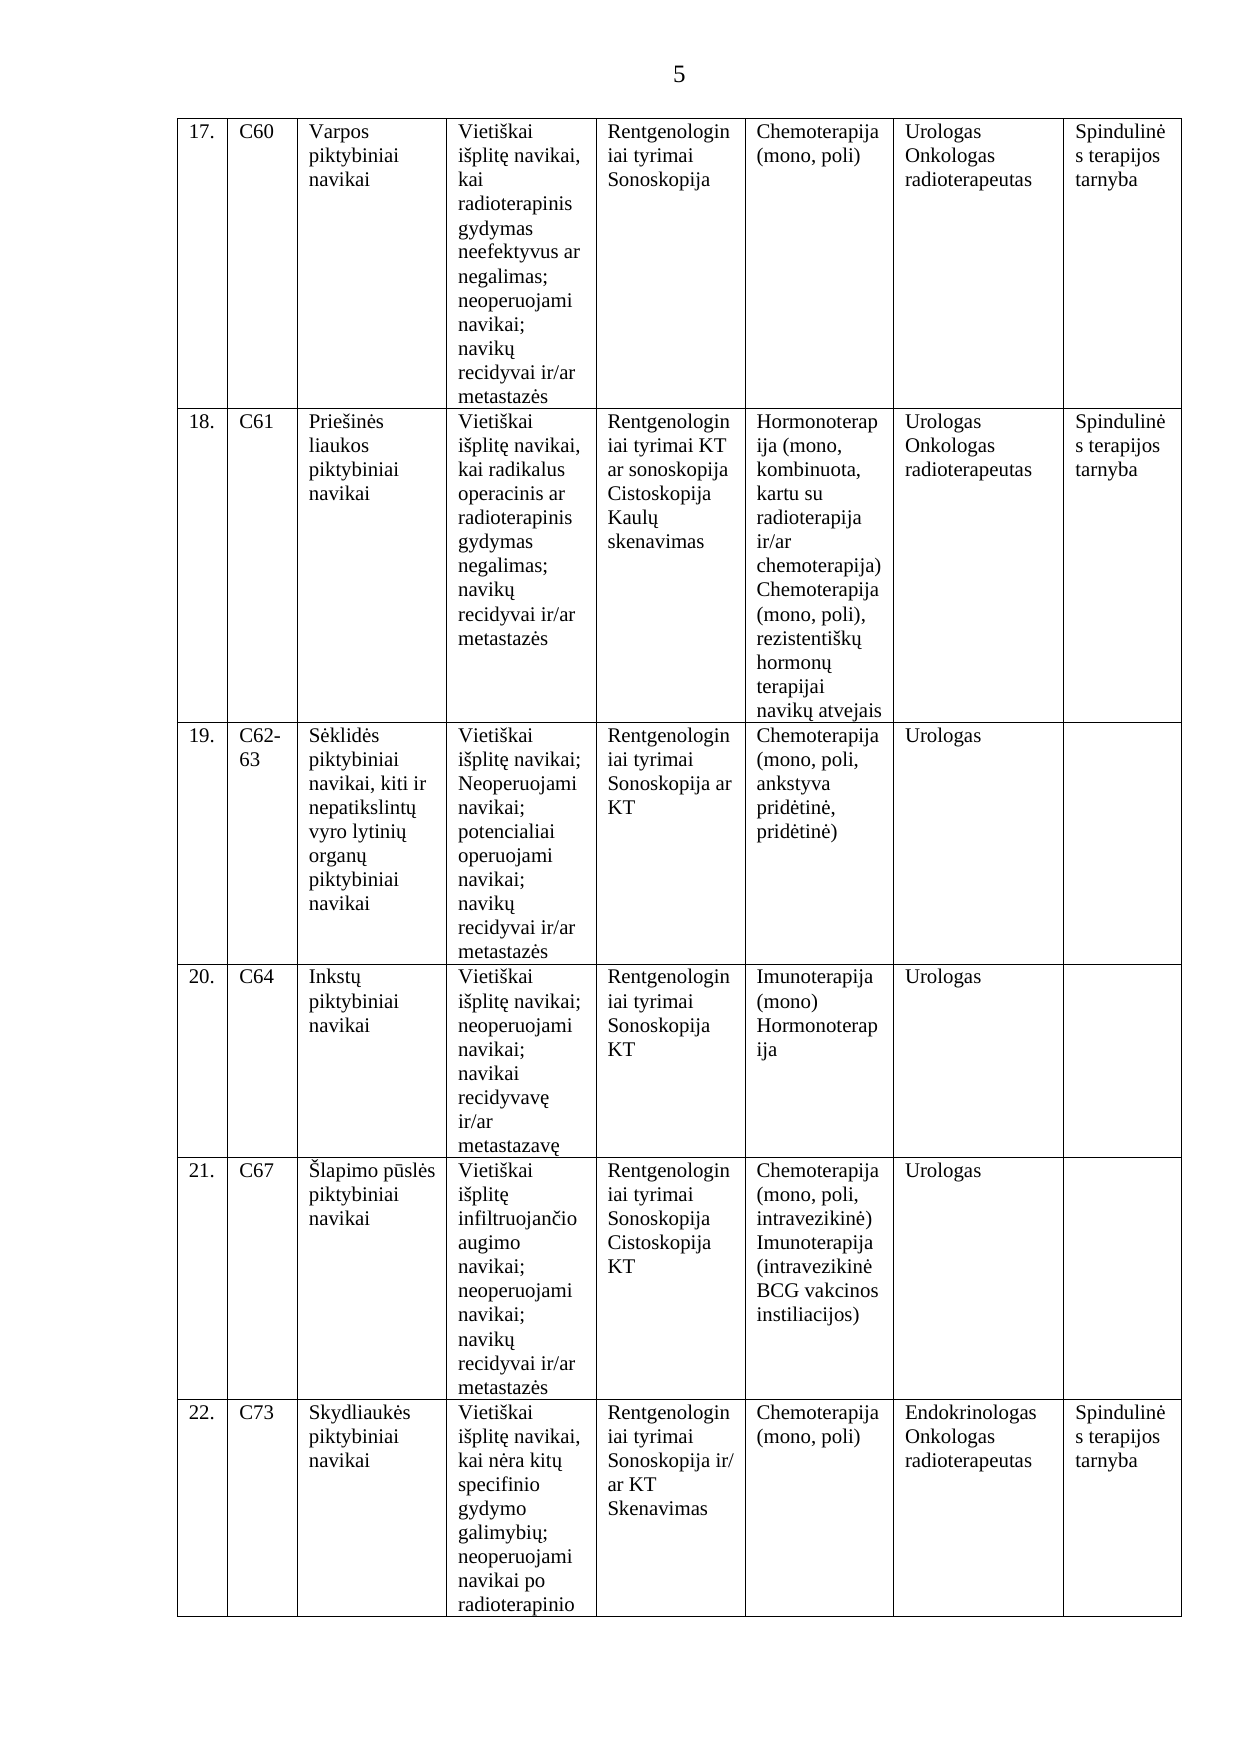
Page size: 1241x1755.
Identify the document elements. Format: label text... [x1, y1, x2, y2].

table_cell [1064, 723, 1181, 963]
table_cell Rentgenologiniai tyrimai Sonoskopija ir/ ar KT Skenavimas [597, 1400, 745, 1616]
table_cell [1064, 1158, 1181, 1399]
table_cell Urologas [894, 723, 1063, 963]
table_cell C67 [228, 1158, 297, 1399]
table_cell Rentgenologiniai tyrimai KT ar sonoskopija Cistoskopija Kaulų skenavimas [597, 409, 745, 722]
table_cell Rentgenologiniai tyrimai Sonoskopija Cistoskopija KT [597, 1158, 745, 1399]
table_cell 22. [178, 1400, 227, 1616]
table_cell 20. [178, 965, 227, 1157]
table_cell Urologas Onkologas radioterapeutas [894, 119, 1063, 408]
table_cell Imunoterapija (mono) Hormonoterapija [746, 965, 893, 1157]
table_cell Chemoterapija (mono, poli) [746, 1400, 893, 1616]
table_cell Hormonoterapija (mono, kombinuota, kartu su radioterapija ir/ar chemoterapija) Chemoterapija (mono, poli), rezistentiškų hormonų terapijai navikų atvejais [746, 409, 893, 722]
table_cell Chemoterapija (mono, poli) [746, 119, 893, 408]
table_cell Urologas [894, 965, 1063, 1157]
table_cell Spindulinės terapijos tarnyba [1064, 1400, 1181, 1616]
table_cell Spindulinės terapijos tarnyba [1064, 409, 1181, 722]
table_cell Rentgenologiniai tyrimai Sonoskopija [597, 119, 745, 408]
table_cell C73 [228, 1400, 297, 1616]
table_cell Vietiškai išplitę navikai; Neoperuojami navikai; potencialiai operuojami navikai; navikų recidyvai ir/ar metastazės [447, 723, 596, 963]
table_cell Spindulinės terapijos tarnyba [1064, 119, 1181, 408]
table_cell Urologas [894, 1158, 1063, 1399]
table_cell Sėklidės piktybiniai navikai, kiti ir nepatikslintų vyro lytinių organų piktybiniai navikai [298, 723, 446, 963]
table_cell [1064, 965, 1181, 1157]
table_cell C64 [228, 965, 297, 1157]
table_cell Priešinės liaukos piktybiniai navikai [298, 409, 446, 722]
table_cell Vietiškai išplitę navikai; neoperuojami navikai; navikai recidyvavę ir/ar metastazavę [447, 965, 596, 1157]
table_cell Skydliaukės piktybiniai navikai [298, 1400, 446, 1616]
table_cell C61 [228, 409, 297, 722]
table_cell Rentgenologiniai tyrimai Sonoskopija KT [597, 965, 745, 1157]
table_cell Endokrinologas Onkologas radioterapeutas [894, 1400, 1063, 1616]
table_cell 18. [178, 409, 227, 722]
table_cell Vietiškai išplitę navikai, kai radikalus operacinis ar radioterapinis gydymas negalimas; navikų recidyvai ir/ar metastazės [447, 409, 596, 722]
table_cell Varpos piktybiniai navikai [298, 119, 446, 408]
table_cell C62- 63 [228, 723, 297, 963]
table_cell 17. [178, 119, 227, 408]
table_cell Inkstų piktybiniai navikai [298, 965, 446, 1157]
table_cell Rentgenologiniai tyrimai Sonoskopija ar KT [597, 723, 745, 963]
table_cell C60 [228, 119, 297, 408]
table_cell 21. [178, 1158, 227, 1399]
table_cell 19. [178, 723, 227, 963]
table_cell Vietiškai išplitę infiltruojančio augimo navikai; neoperuojami navikai; navikų recidyvai ir/ar metastazės [447, 1158, 596, 1399]
table_cell Šlapimo pūslės piktybiniai navikai [298, 1158, 446, 1399]
table_cell Chemoterapija (mono, poli, intravezikinė) Imunoterapija (intravezikinė BCG vakcinos instiliacijos) [746, 1158, 893, 1399]
table_cell Urologas Onkologas radioterapeutas [894, 409, 1063, 722]
table_cell Vietiškai išplitę navikai, kai nėra kitų specifinio gydymo galimybių; neoperuojami navikai po radioterapinio [447, 1400, 596, 1616]
table_cell Chemoterapija (mono, poli, ankstyva pridėtinė, pridėtinė) [746, 723, 893, 963]
table_cell Vietiškai išplitę navikai, kai radioterapinis gydymas neefektyvus ar negalimas; neoperuojami navikai; navikų recidyvai ir/ar metastazės [447, 119, 596, 408]
